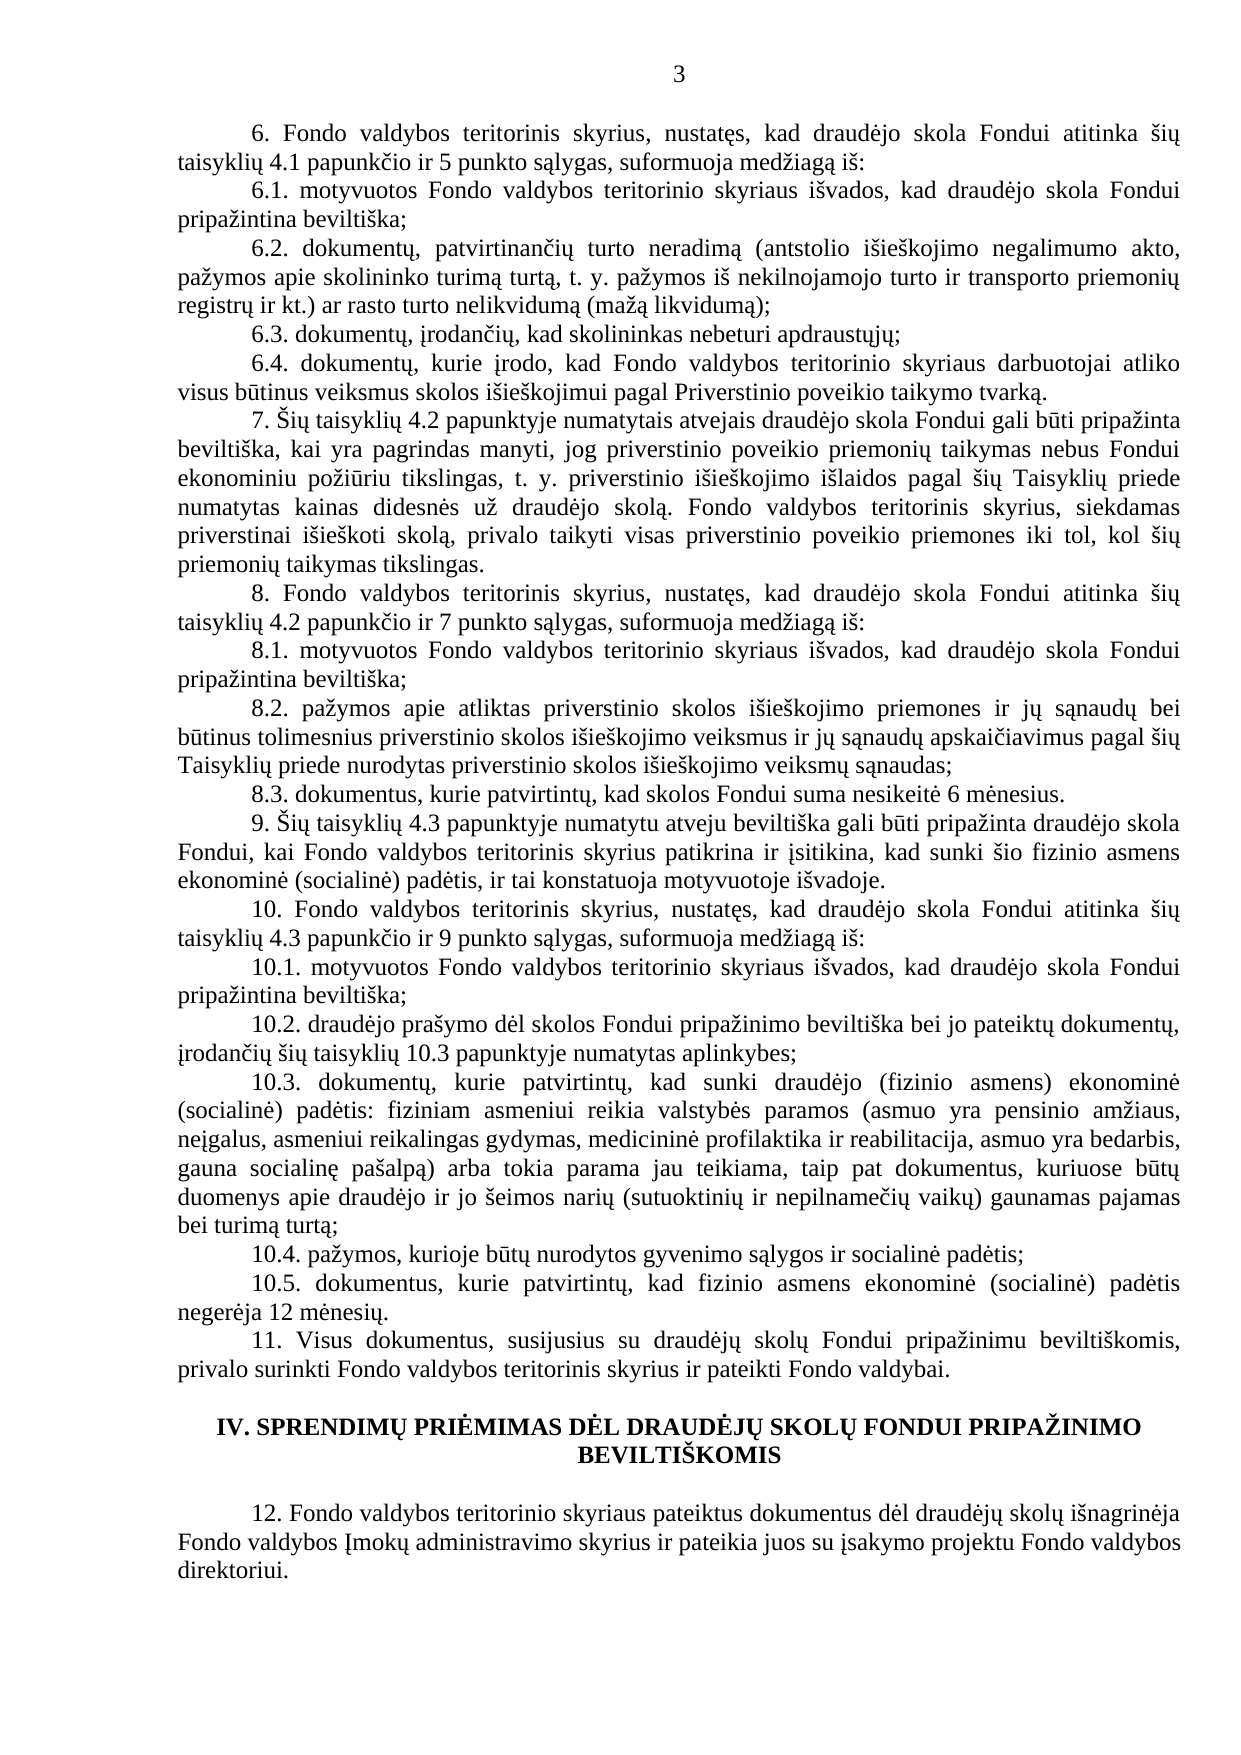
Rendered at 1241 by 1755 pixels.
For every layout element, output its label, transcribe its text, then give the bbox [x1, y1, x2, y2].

text IV. SPRENDIMŲ PRIĖMIMAS DĖL DRAUDĖJŲ SKOLŲ FONDUI PRIPAŽINIMO BEVILTIŠKOMIS [177, 1412, 1181, 1469]
text 10.1. motyvuotos Fondo valdybos teritorinio skyriaus išvados, kad draudėjo skola Fondui pripažintina beviltiška; [177, 952, 1181, 1009]
text 6. Fondo valdybos teritorinis skyrius, nustatęs, kad draudėjo skola Fondui atitinka šių taisyklių 4.1 papunkčio ir 5 punkto sąlygas, suformuoja medžiagą iš: [177, 118, 1181, 176]
text 10.5. dokumentus, kurie patvirtintų, kad fizinio asmens ekonominė (socialinė) padėtis negerėja 12 mėnesių. [177, 1268, 1181, 1326]
text 8.1. motyvuotos Fondo valdybos teritorinio skyriaus išvados, kad draudėjo skola Fondui pripažintina beviltiška; [177, 636, 1181, 693]
text 6.4. dokumentų, kurie įrodo, kad Fondo valdybos teritorinio skyriaus darbuotojai atliko visus būtinus veiksmus skolos išieškojimui pagal Priverstinio poveikio taikymo tvarką. [177, 348, 1181, 406]
text 10.2. draudėjo prašymo dėl skolos Fondui pripažinimo beviltiška bei jo pateiktų dokumentų, įrodančių šių taisyklių 10.3 papunktyje numatytas aplinkybes; [177, 1009, 1181, 1067]
text 7. Šių taisyklių 4.2 papunktyje numatytais atvejais draudėjo skola Fondui gali būti pripažinta beviltiška, kai yra pagrindas manyti, jog priverstinio poveikio priemonių taikymas nebus Fondui ekonominiu požiūriu tikslingas, t. y. priverstinio išieškojimo išlaidos pagal šių Taisyklių priede numatytas kainas didesnės už draudėjo skolą. Fondo valdybos teritorinis skyrius, siekdamas priverstinai išieškoti skolą, privalo taikyti visas priverstinio poveikio priemones iki tol, kol šių priemonių taikymas tikslingas. [177, 406, 1181, 578]
text 8.3. dokumentus, kurie patvirtintų, kad skolos Fondui suma nesikeitė 6 mėnesius. [177, 779, 1181, 808]
text 8. Fondo valdybos teritorinis skyrius, nustatęs, kad draudėjo skola Fondui atitinka šių taisyklių 4.2 papunkčio ir 7 punkto sąlygas, suformuoja medžiagą iš: [177, 578, 1181, 636]
text 10.3. dokumentų, kurie patvirtintų, kad sunki draudėjo (fizinio asmens) ekonominė (socialinė) padėtis: fiziniam asmeniui reikia valstybės paramos (asmuo yra pensinio amžiaus, neįgalus, asmeniui reikalingas gydymas, medicininė profilaktika ir reabilitacija, asmuo yra bedarbis, gauna socialinę pašalpą) arba tokia parama jau teikiama, taip pat dokumentus, kuriuose būtų duomenys apie draudėjo ir jo šeimos narių (sutuoktinių ir nepilnamečių vaikų) gaunamas pajamas bei turimą turtą; [177, 1067, 1181, 1239]
text 10.4. pažymos, kurioje būtų nurodytos gyvenimo sąlygos ir socialinė padėtis; [177, 1239, 1181, 1268]
text 6.1. motyvuotos Fondo valdybos teritorinio skyriaus išvados, kad draudėjo skola Fondui pripažintina beviltiška; [177, 176, 1181, 233]
text 9. Šių taisyklių 4.3 papunktyje numatytu atveju beviltiška gali būti pripažinta draudėjo skola Fondui, kai Fondo valdybos teritorinis skyrius patikrina ir įsitikina, kad sunki šio fizinio asmens ekonominė (socialinė) padėtis, ir tai konstatuoja motyvuotoje išvadoje. [177, 808, 1181, 894]
text 8.2. pažymos apie atliktas priverstinio skolos išieškojimo priemones ir jų sąnaudų bei būtinus tolimesnius priverstinio skolos išieškojimo veiksmus ir jų sąnaudų apskaičiavimus pagal šių Taisyklių priede nurodytas priverstinio skolos išieškojimo veiksmų sąnaudas; [177, 693, 1181, 779]
text 12. Fondo valdybos teritorinio skyriaus pateiktus dokumentus dėl draudėjų skolų išnagrinėja Fondo valdybos Įmokų administravimo skyrius ir pateikia juos su įsakymo projektu Fondo valdybos direktoriui. [177, 1498, 1181, 1584]
text 6.3. dokumentų, įrodančių, kad skolininkas nebeturi apdraustųjų; [177, 319, 1181, 348]
text 10. Fondo valdybos teritorinis skyrius, nustatęs, kad draudėjo skola Fondui atitinka šių taisyklių 4.3 papunkčio ir 9 punkto sąlygas, suformuoja medžiagą iš: [177, 894, 1181, 952]
text 11. Visus dokumentus, susijusius su draudėjų skolų Fondui pripažinimu beviltiškomis, privalo surinkti Fondo valdybos teritorinis skyrius ir pateikti Fondo valdybai. [177, 1326, 1181, 1383]
text 6.2. dokumentų, patvirtinančių turto neradimą (antstolio išieškojimo negalimumo akto, pažymos apie skolininko turimą turtą, t. y. pažymos iš nekilnojamojo turto ir transporto priemonių registrų ir kt.) ar rasto turto nelikvidumą (mažą likvidumą); [177, 233, 1181, 319]
